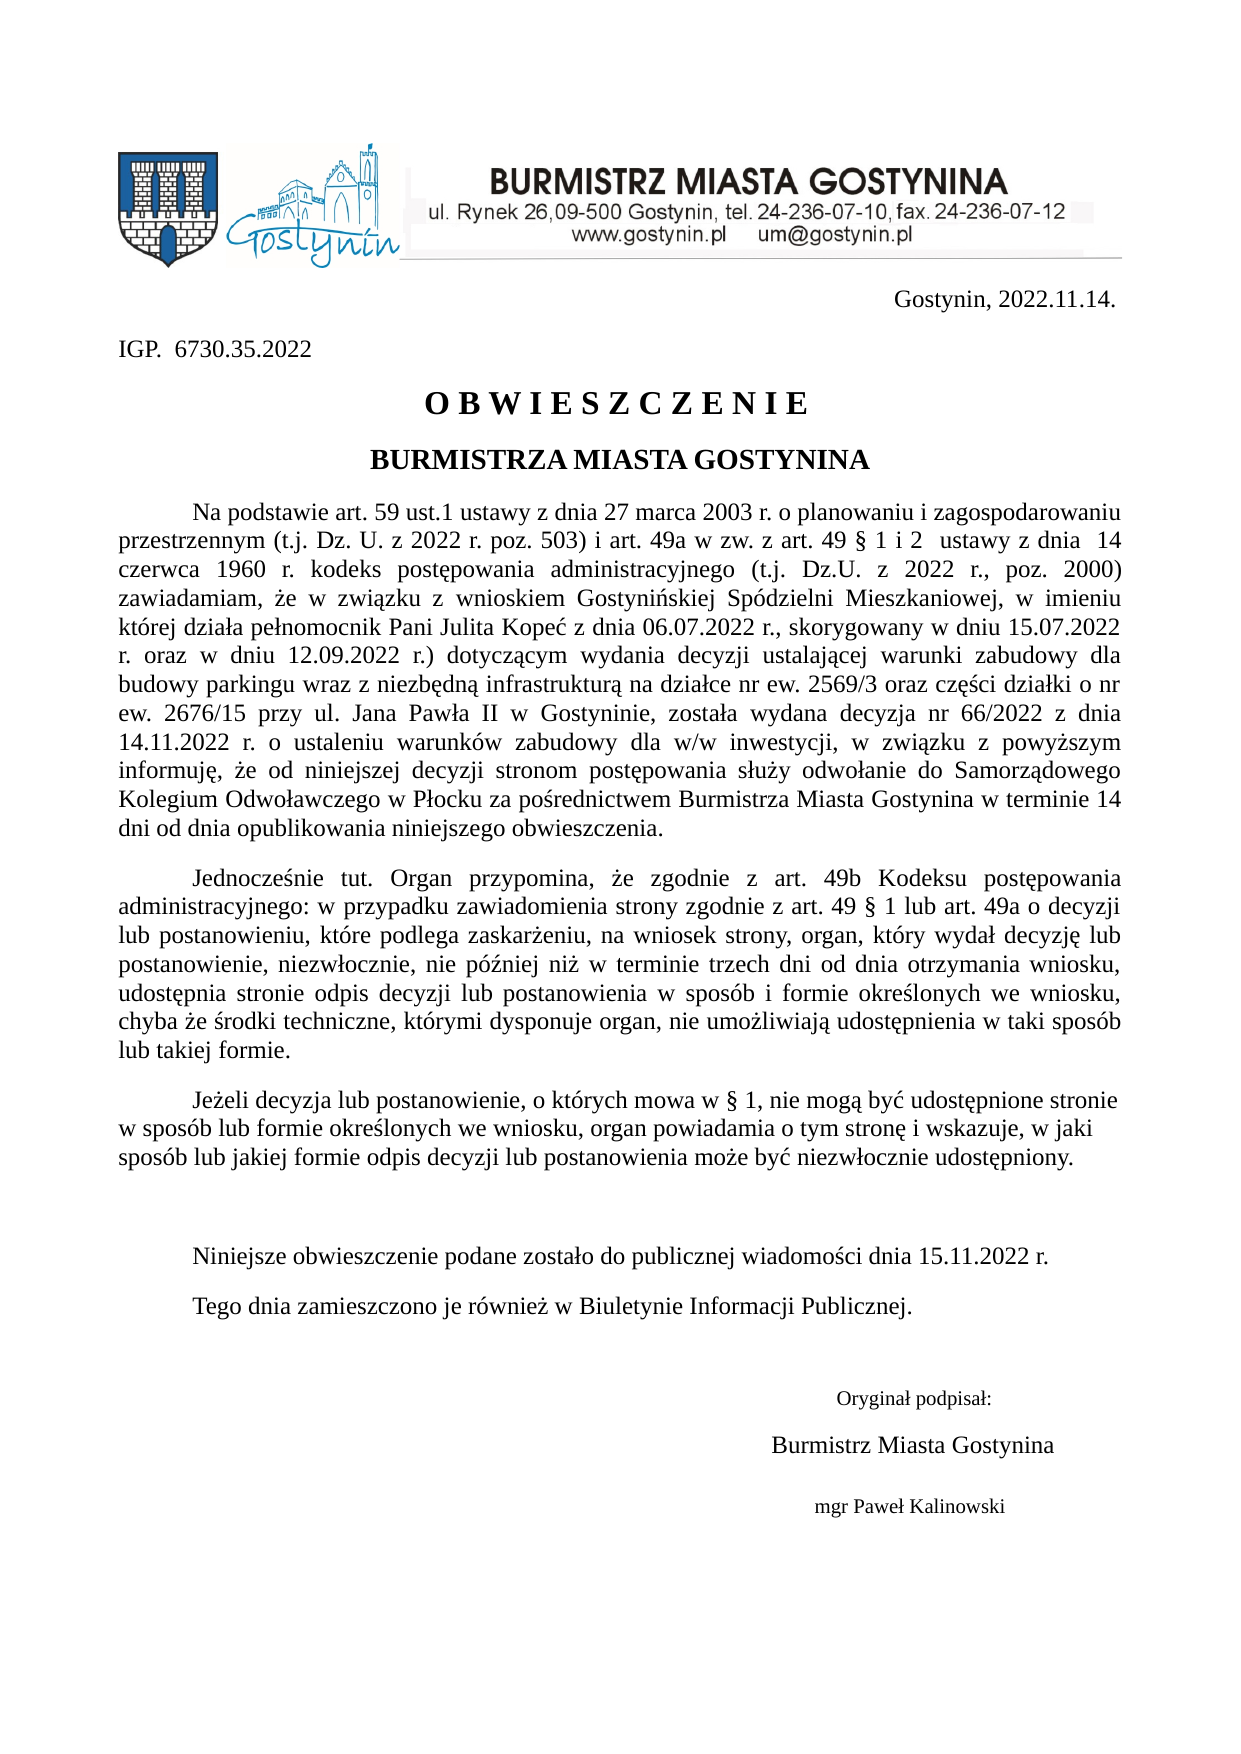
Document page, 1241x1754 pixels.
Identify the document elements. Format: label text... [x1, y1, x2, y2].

text Jeżeli decyzja lub postanowienie, o których mowa w § 1, nie mogą być udostępnione stronie w sposób lub formie określonych we wniosku, organ powiadamia o tym stronę i wskazuje, w jaki sposób lub jakiej formie odpis decyzji lub postanowienia może być niezwłocznie udostępniony. [118, 1085, 1122, 1171]
text Burmistrz Miasta Gostynina [118, 1430, 1122, 1459]
text Na podstawie art. 59 ust.1 ustawy z dnia 27 marca 2003 r. o planowaniu i zagospodarowaniu przestrzennym (t.j. Dz. U. z 2022 r. poz. 503) i art. 49a w zw. z art. 49 § 1 i 2 ustawy z dnia 14 czerwca 1960 r. kodeks postępowania administracyjnego (t.j. Dz.U. z 2022 r., poz. 2000) zawiadamiam, że w związku z wnioskiem Gostynińskiej Spódzielni Mieszkaniowej, w imieniu której działa pełnomocnik Pani Julita Kopeć z dnia 06.07.2022 r., skorygowany w dniu 15.07.2022 r. oraz w dniu 12.09.2022 r.) dotyczącym wydania decyzji ustalającej warunki zabudowy dla budowy parkingu wraz z niezbędną infrastrukturą na działce nr ew. 2569/3 oraz części działki o nr ew. 2676/15 przy ul. Jana Pawła II w Gostyninie, została wydana decyzja nr 66/2022 z dnia 14.11.2022 r. o ustaleniu warunków zabudowy dla w/w inwestycji, w związku z powyższym informuję, że od niniejszej decyzji stronom postępowania służy odwołanie do Samorządowego Kolegium Odwoławczego w Płocku za pośrednictwem Burmistrza Miasta Gostynina w terminie 14 dni od dnia opublikowania niniejszego obwieszczenia. [118, 497, 1122, 842]
text Oryginał podpisał: [118, 1386, 1122, 1409]
picture [118, 143, 1123, 268]
text mgr Paweł Kalinowski [118, 1494, 1122, 1518]
text BURMISTRZA MIASTA GOSTYNINA [118, 442, 1122, 476]
text Niniejsze obwieszczenie podane zostało do publicznej wiadomości dnia 15.11.2022 r. [118, 1241, 1122, 1270]
text Gostynin, 2022.11.14. [118, 284, 1122, 313]
text Tego dnia zamieszczono je również w Biuletynie Informacji Publicznej. [118, 1291, 1122, 1320]
text IGP. 6730.35.2022 [118, 334, 1122, 362]
text O B W I E S Z C Z E N I E [118, 383, 1122, 422]
text Jednocześnie tut. Organ przypomina, że zgodnie z art. 49b Kodeksu postępowania administracyjnego: w przypadku zawiadomienia strony zgodnie z art. 49 § 1 lub art. 49a o decyzji lub postanowieniu, które podlega zaskarżeniu, na wniosek strony, organ, który wydał decyzję lub postanowienie, niezwłocznie, nie później niż w terminie trzech dni od dnia otrzymania wniosku, udostępnia stronie odpis decyzji lub postanowienia w sposób i formie określonych we wniosku, chyba że środki techniczne, którymi dysponuje organ, nie umożliwiają udostępnienia w taki sposób lub takiej formie. [118, 863, 1122, 1064]
